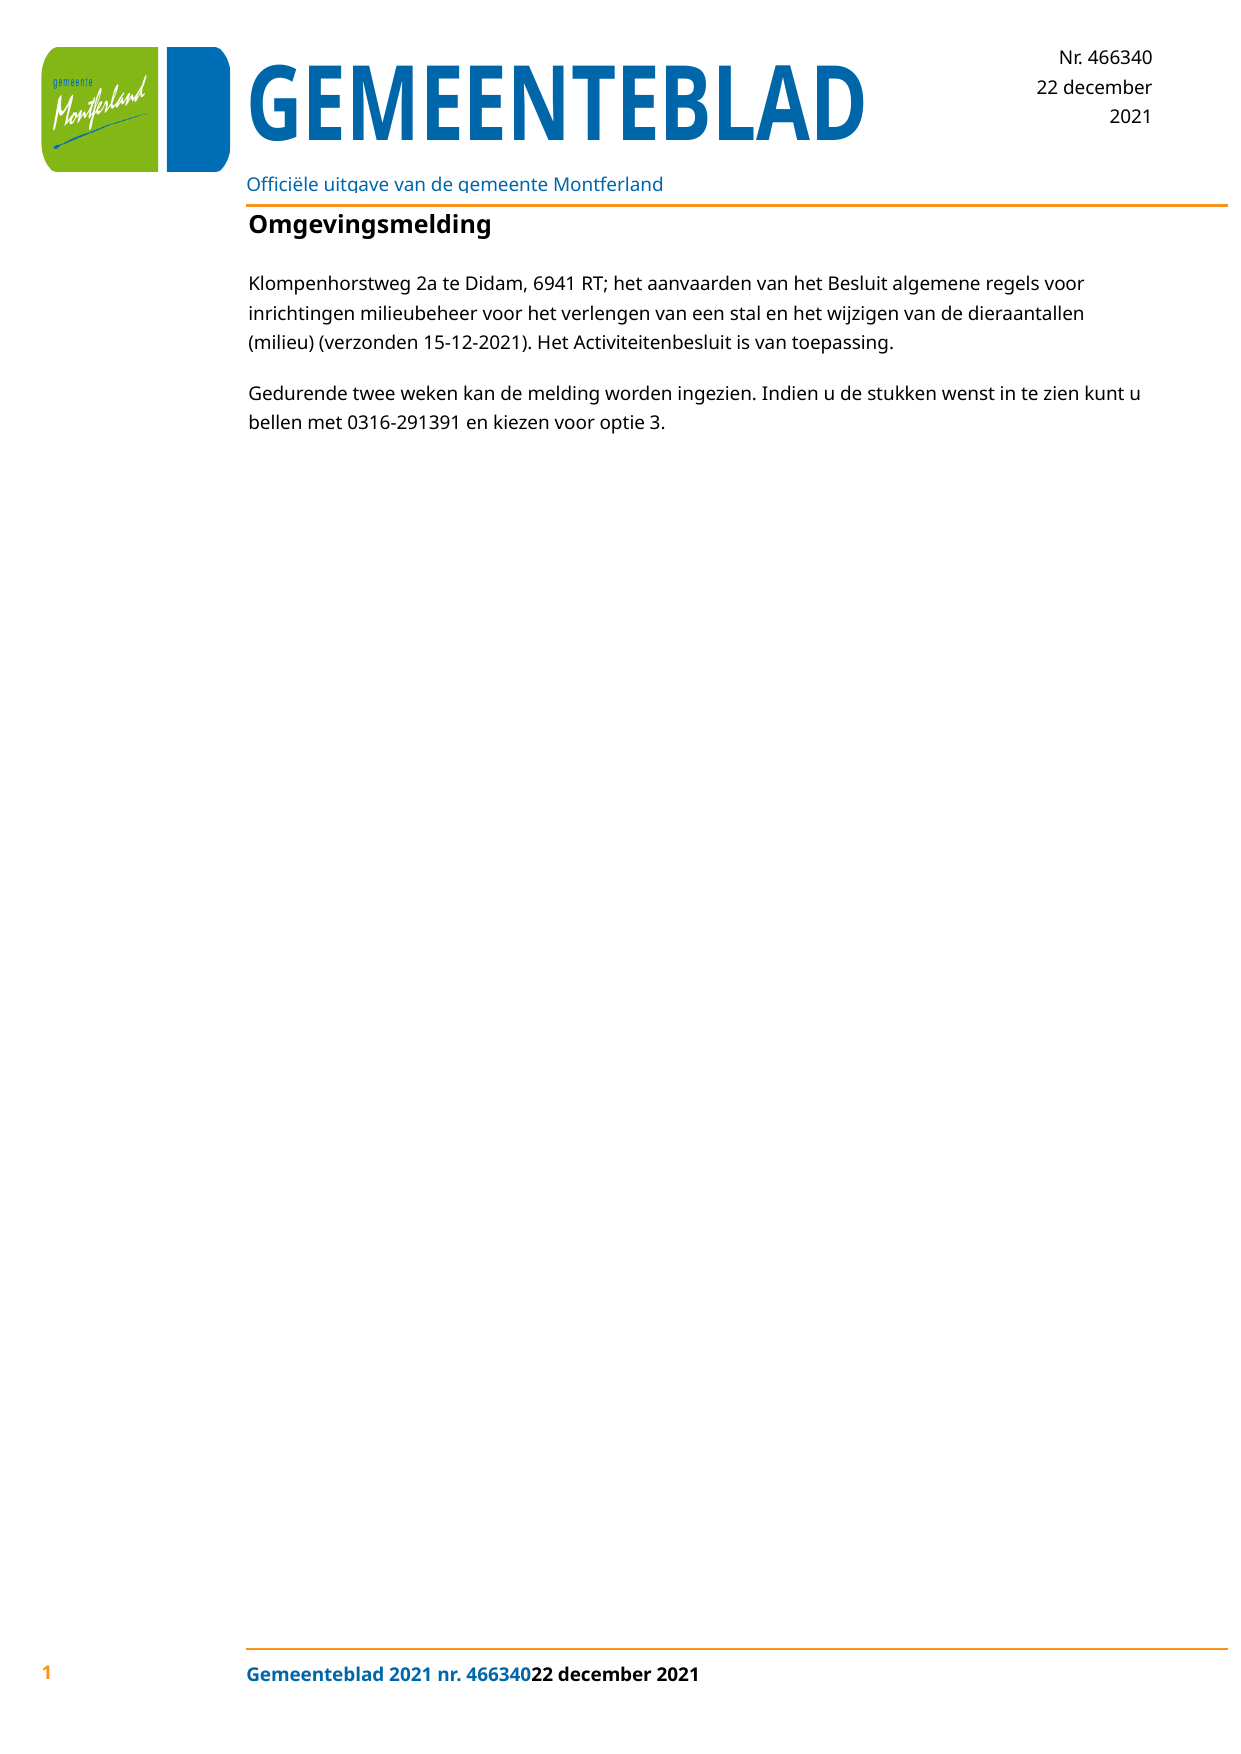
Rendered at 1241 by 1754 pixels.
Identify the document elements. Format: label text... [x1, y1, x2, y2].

text Klompenhorstweg 2a te Didam, 6941 RT; het aanvaarden van het Besluit algemene regels voor inrichtingen milieubeheer voor het verlengen van een stal en het wijzigen van de dieraantallen (milieu) (verzonden 15-12-2021). Het Activiteitenbesluit is van toepassing. [248, 270, 1152, 355]
picture [41, 47, 231, 172]
text Omgevingsmelding [248, 207, 1152, 241]
text Gedurende twee weken kan de melding worden ingezien. Indien u de stukken wenst in te zien kunt u bellen met 0316-291391 en kiezen voor optie 3. [248, 380, 1152, 435]
